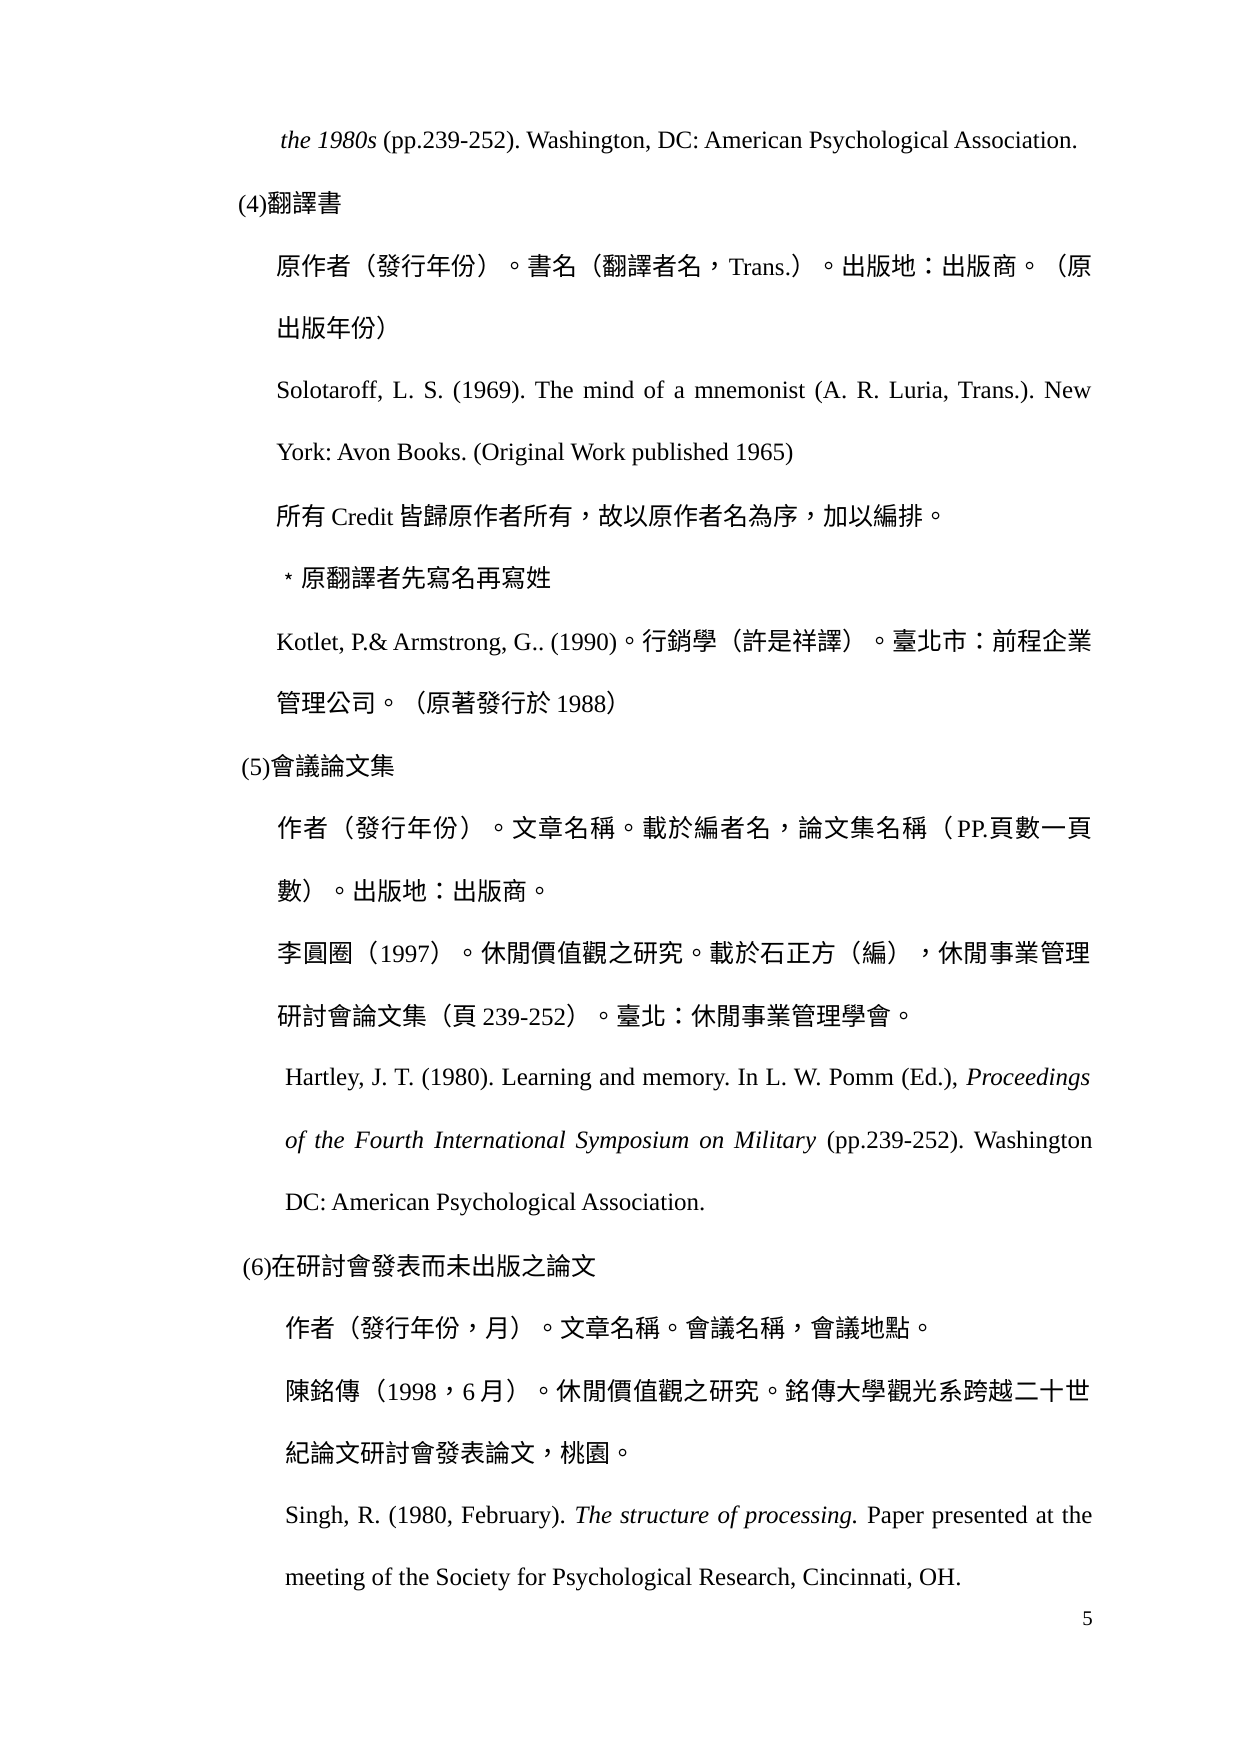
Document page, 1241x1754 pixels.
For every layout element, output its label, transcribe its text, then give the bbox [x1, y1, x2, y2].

text the 1980s (pp.239-252). Washington, DC: American Psychological Association. [280, 97, 1092, 160]
text 作者（發行年份）。文章名稱。載於編者名，論文集名稱（PP.頁數一頁數）。出版地：出版商。 [277, 785, 1092, 910]
text (6)在研討會發表而未出版之論文 [242, 1222, 1092, 1285]
text Hartley, J. T. (1980). Learning and memory. In L. W. Pomm (Ed.), Proceedings of the Fourth International Symposium on Military (pp.239-252). Washington DC: American Psychological Association. [285, 1035, 1092, 1222]
text 原作者（發行年份）。書名（翻譯者名，Trans.）。出版地：出版商。（原出版年份） [276, 222, 1092, 347]
text Solotaroff, L. S. (1969). The mind of a mnemonist (A. R. Luria, Trans.). New York: Avon Books. (Original Work published 1965) [276, 347, 1092, 472]
text 作者（發行年份，月）。文章名稱。會議名稱，會議地點。 [285, 1285, 1092, 1347]
text 陳銘傳（1998，6月）。休閒價值觀之研究。銘傳大學觀光系跨越二十世紀論文研討會發表論文，桃園。 [285, 1347, 1092, 1472]
text Singh, R. (1980, February). The structure of processing. Paper presented at the meeting of the Society for Psychological Research, Cincinnati, OH. [285, 1472, 1092, 1597]
text (5)會議論文集 [241, 722, 1092, 785]
text 李圓圈（1997）。休閒價值觀之研究。載於石正方（編），休閒事業管理研討會論文集（頁239-252）。臺北：休閒事業管理學會。 [277, 910, 1092, 1035]
text (4)翻譯書 [238, 160, 1092, 222]
text Kotlet, P.& Armstrong, G.. (1990)。行銷學（許是祥譯）。臺北市：前程企業管理公司。（原著發行於1988） [276, 597, 1092, 722]
text ﹡原翻譯者先寫名再寫姓 [276, 535, 1092, 597]
text 所有Credit皆歸原作者所有，故以原作者名為序，加以編排。 [276, 472, 1092, 535]
